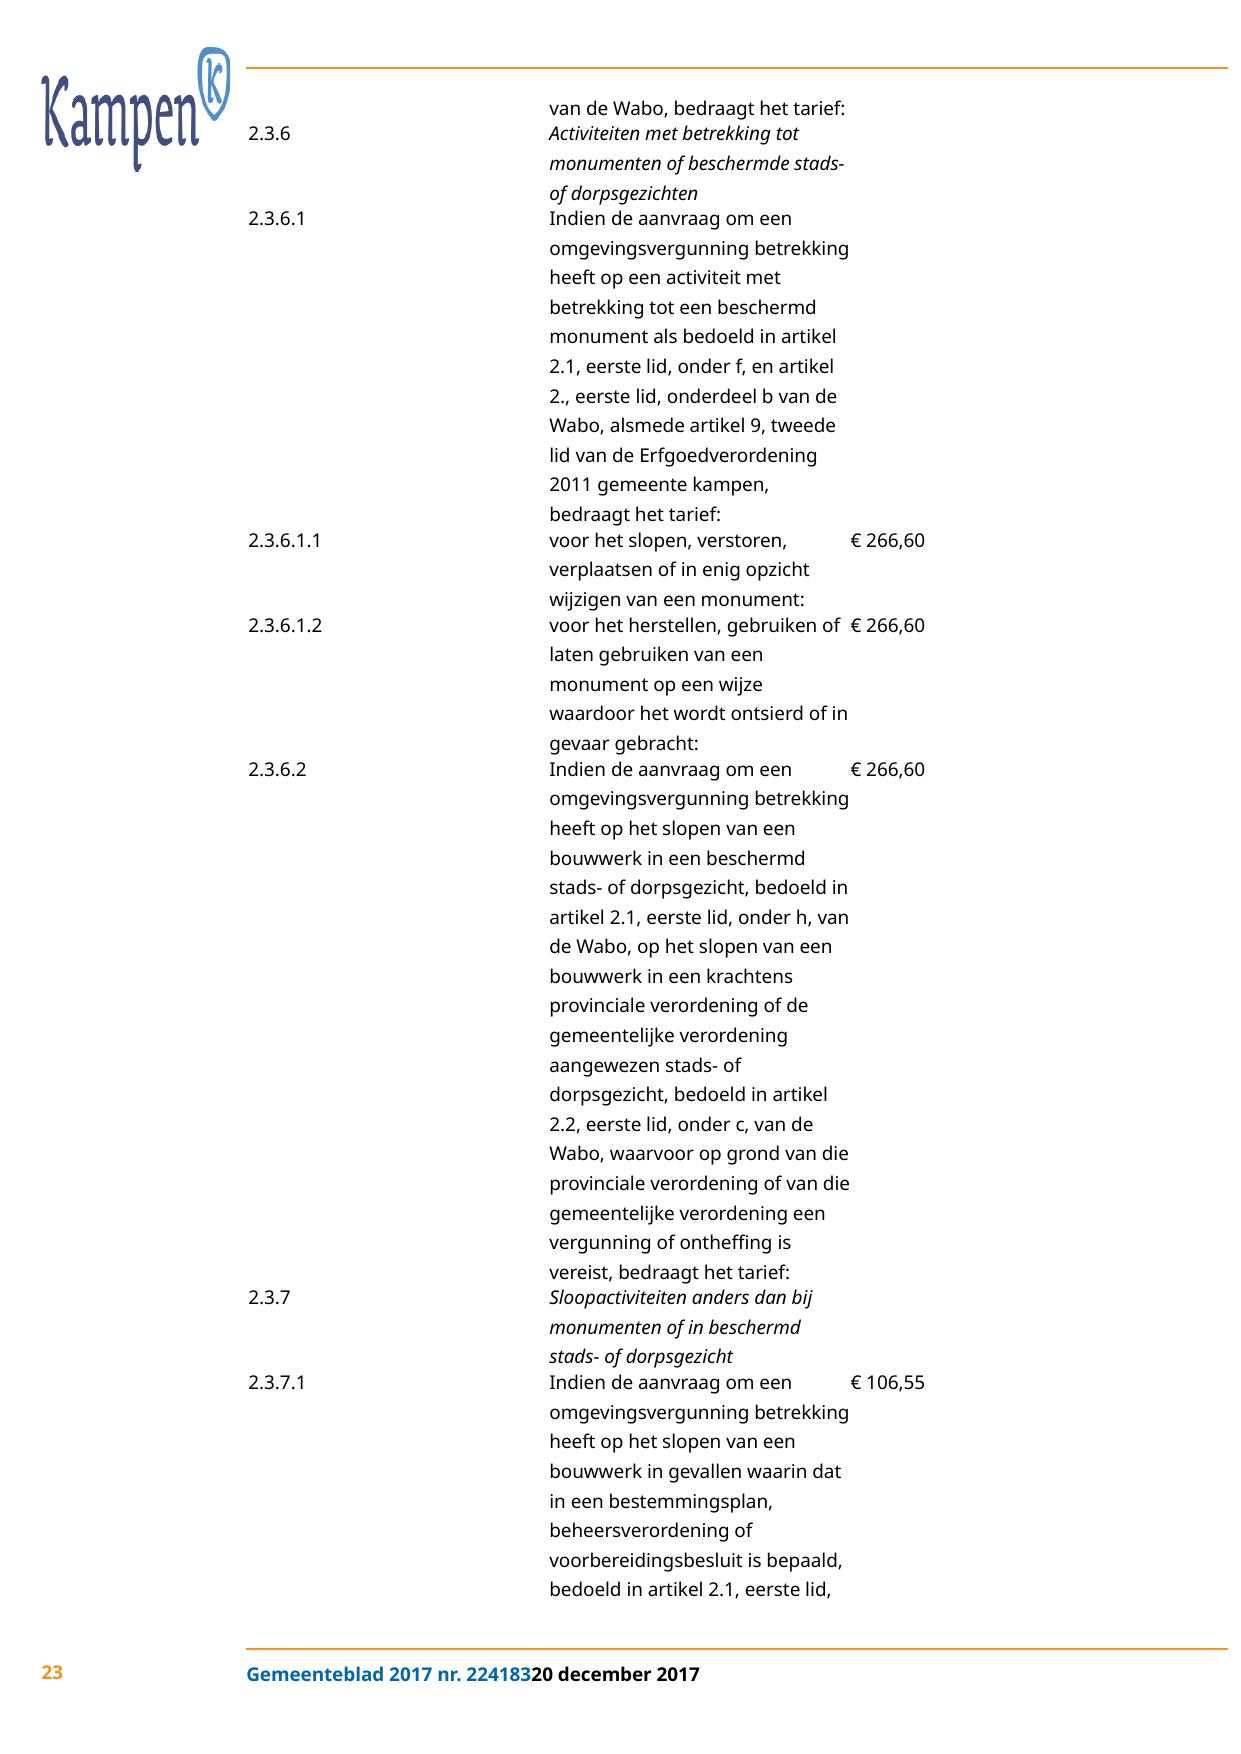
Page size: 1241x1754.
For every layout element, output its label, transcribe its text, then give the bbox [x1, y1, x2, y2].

table_cell Indien de aanvraag om een omgevingsvergunning betrekking heeft op het slopen van een bouwwerk in gevallen waarin dat in een bestemmingsplan, beheersverordening of voorbereidingsbesluit is bepaald, bedoeld in artikel 2.1, eerste lid, [549, 1370, 850, 1602]
table_cell Indien de aanvraag om een omgevingsvergunning betrekking heeft op een activiteit met betrekking tot een beschermd monument als bedoeld in artikel 2.1, eerste lid, onder f, en artikel 2., eerste lid, onderdeel b van de Wabo, alsmede artikel 9, tweede lid van de Erfgoedverordening 2011 gemeente kampen, bedraagt het tarief: [549, 205, 850, 527]
picture [41, 47, 231, 172]
table_cell [850, 1285, 1152, 1369]
table_cell 2.3.6.2 [248, 756, 549, 1284]
table_cell voor het slopen, verstoren, verplaatsen of in enig opzicht wijzigen van een monument: [549, 527, 850, 612]
table_cell € 266,60 [850, 756, 1152, 1284]
table_cell 2.3.7 [248, 1285, 549, 1369]
table_cell voor het herstellen, gebruiken of laten gebruiken van een monument op een wijze waardoor het wordt ontsierd of in gevaar gebracht: [549, 612, 850, 756]
table_cell € 106,55 [850, 1370, 1152, 1602]
table_cell 2.3.6.1 [248, 205, 549, 527]
table_cell € 266,60 [850, 527, 1152, 612]
table_cell 2.3.6.1.1 [248, 527, 549, 612]
table_cell Indien de aanvraag om een omgevingsvergunning betrekking heeft op het slopen van een bouwwerk in een beschermd stads- of dorpsgezicht, bedoeld in artikel 2.1, eerste lid, onder h, van de Wabo, op het slopen van een bouwwerk in een krachtens provinciale verordening of de gemeentelijke verordening aangewezen stads- of dorpsgezicht, bedoeld in artikel 2.2, eerste lid, onder c, van de Wabo, waarvoor op grond van die provinciale verordening of van die gemeentelijke verordening een vergunning of ontheffing is vereist, bedraagt het tarief: [549, 756, 850, 1284]
table_cell Sloopactiviteiten anders dan bij monumenten of in beschermd stads- of dorpsgezicht [549, 1285, 850, 1369]
table_cell € 266,60 [850, 612, 1152, 756]
table_cell [850, 95, 1152, 121]
table_cell Activiteiten met betrekking tot monumenten of beschermde stads- of dorpsgezichten [549, 121, 850, 205]
table_cell 2.3.6.1.2 [248, 612, 549, 756]
table_cell 2.3.6 [248, 121, 549, 205]
table_cell [248, 95, 549, 121]
table_cell van de Wabo, bedraagt het tarief: [549, 95, 850, 121]
table_cell 2.3.7.1 [248, 1370, 549, 1602]
table_cell [850, 121, 1152, 205]
table_cell [850, 205, 1152, 527]
